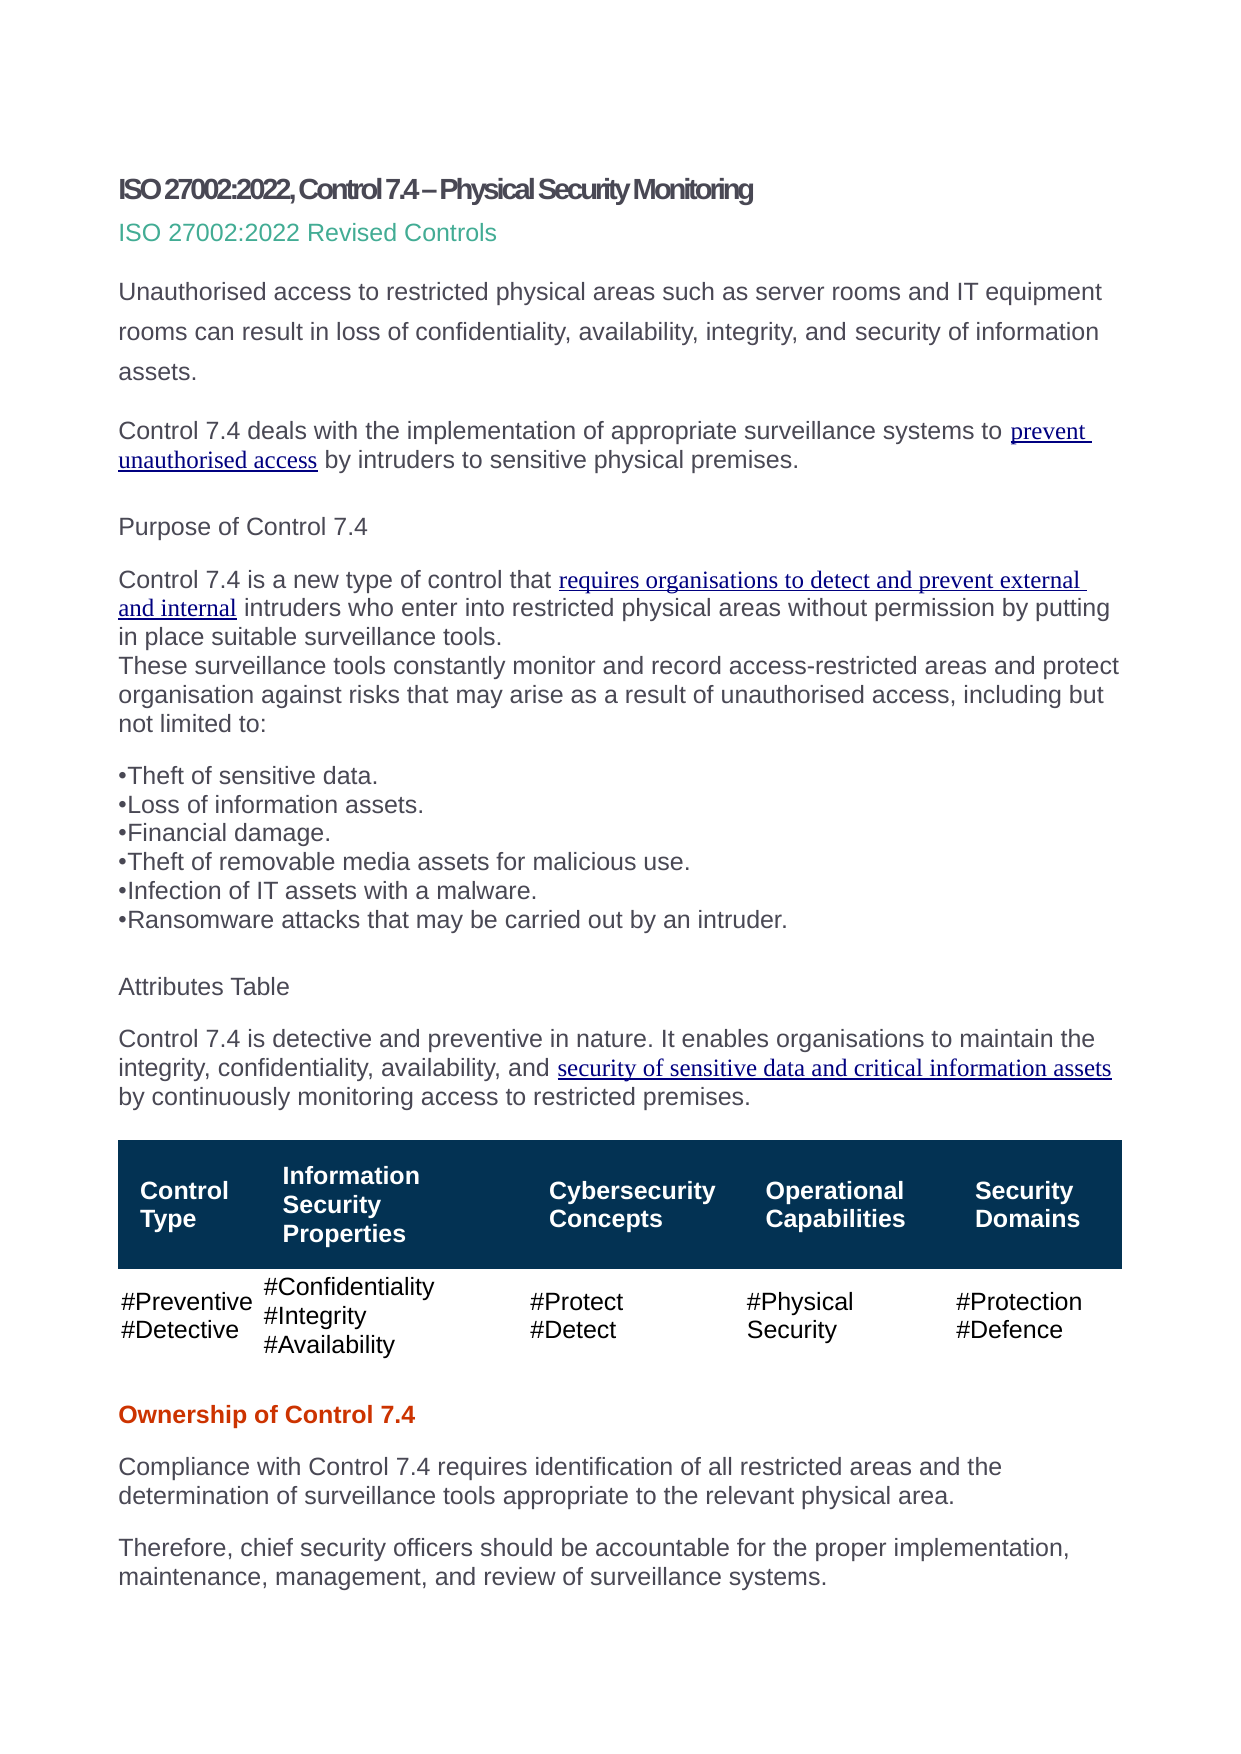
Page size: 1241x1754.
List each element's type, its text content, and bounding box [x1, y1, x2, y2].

table_header Information Security Properties [261, 1140, 527, 1269]
table_header Security Domains [953, 1140, 1122, 1269]
list Financial damage. [118, 818, 1122, 847]
table_cell #Protection #Defence [953, 1269, 1122, 1361]
table_cell #Preventive #Detective [118, 1269, 261, 1361]
subtitle Attributes Table [118, 934, 1122, 1001]
table_header Cybersecurity Concepts [527, 1140, 744, 1269]
text Therefore, chief security officers should be accountable for the proper implementation, maintenance, management, and review of surveillance systems. [118, 1533, 1122, 1591]
table_cell #Protect #Detect [527, 1269, 744, 1361]
table_cell #Physical Security [744, 1269, 953, 1361]
text Control 7.4 is a new type of control that requires organisations to detect and prevent external and internal intruders who enter into restricted physical areas without permission by putting in place suitable surveillance tools. [118, 564, 1122, 651]
list Theft of removable media assets for malicious use. [118, 847, 1122, 876]
text ISO 27002:2022 Revised Controls [118, 218, 1122, 247]
text Control 7.4 deals with the implementation of appropriate surveillance systems to prevent unauthorised access by intruders to sensitive physical premises. [118, 416, 1122, 474]
text Unauthorised access to restricted physical areas such as server rooms and IT equipment rooms can result in loss of confidentiality, availability, integrity, and security of information assets. [118, 277, 1122, 386]
list Infection of IT assets with a malware. [118, 876, 1122, 905]
table_cell #Confidentiality #Integrity #Availability [261, 1269, 527, 1361]
subtitle Ownership of Control 7.4 [118, 1361, 1122, 1429]
list Ransomware attacks that may be carried out by an intruder. [118, 905, 1122, 934]
text Control 7.4 is detective and preventive in nature. It enables organisations to maintain the integrity, confidentiality, availability, and security of sensitive data and critical information assets by continuously monitoring access to restricted premises. [118, 1024, 1122, 1111]
text These surveillance tools constantly monitor and record access-restricted areas and protect organisation against risks that may arise as a result of unauthorised access, including but not limited to: [118, 651, 1122, 737]
subtitle ISO 27002:2022, Control 7.4 – Physical Security Monitoring [118, 172, 1122, 205]
text Compliance with Control 7.4 requires identification of all restricted areas and the determination of surveillance tools appropriate to the relevant physical area. [118, 1452, 1122, 1509]
table_header Operational Capabilities [744, 1140, 953, 1269]
list Theft of sensitive data. [118, 761, 1122, 789]
table_header Control Type [118, 1140, 261, 1269]
subtitle Purpose of Control 7.4 [118, 474, 1122, 541]
list Loss of information assets. [118, 789, 1122, 818]
